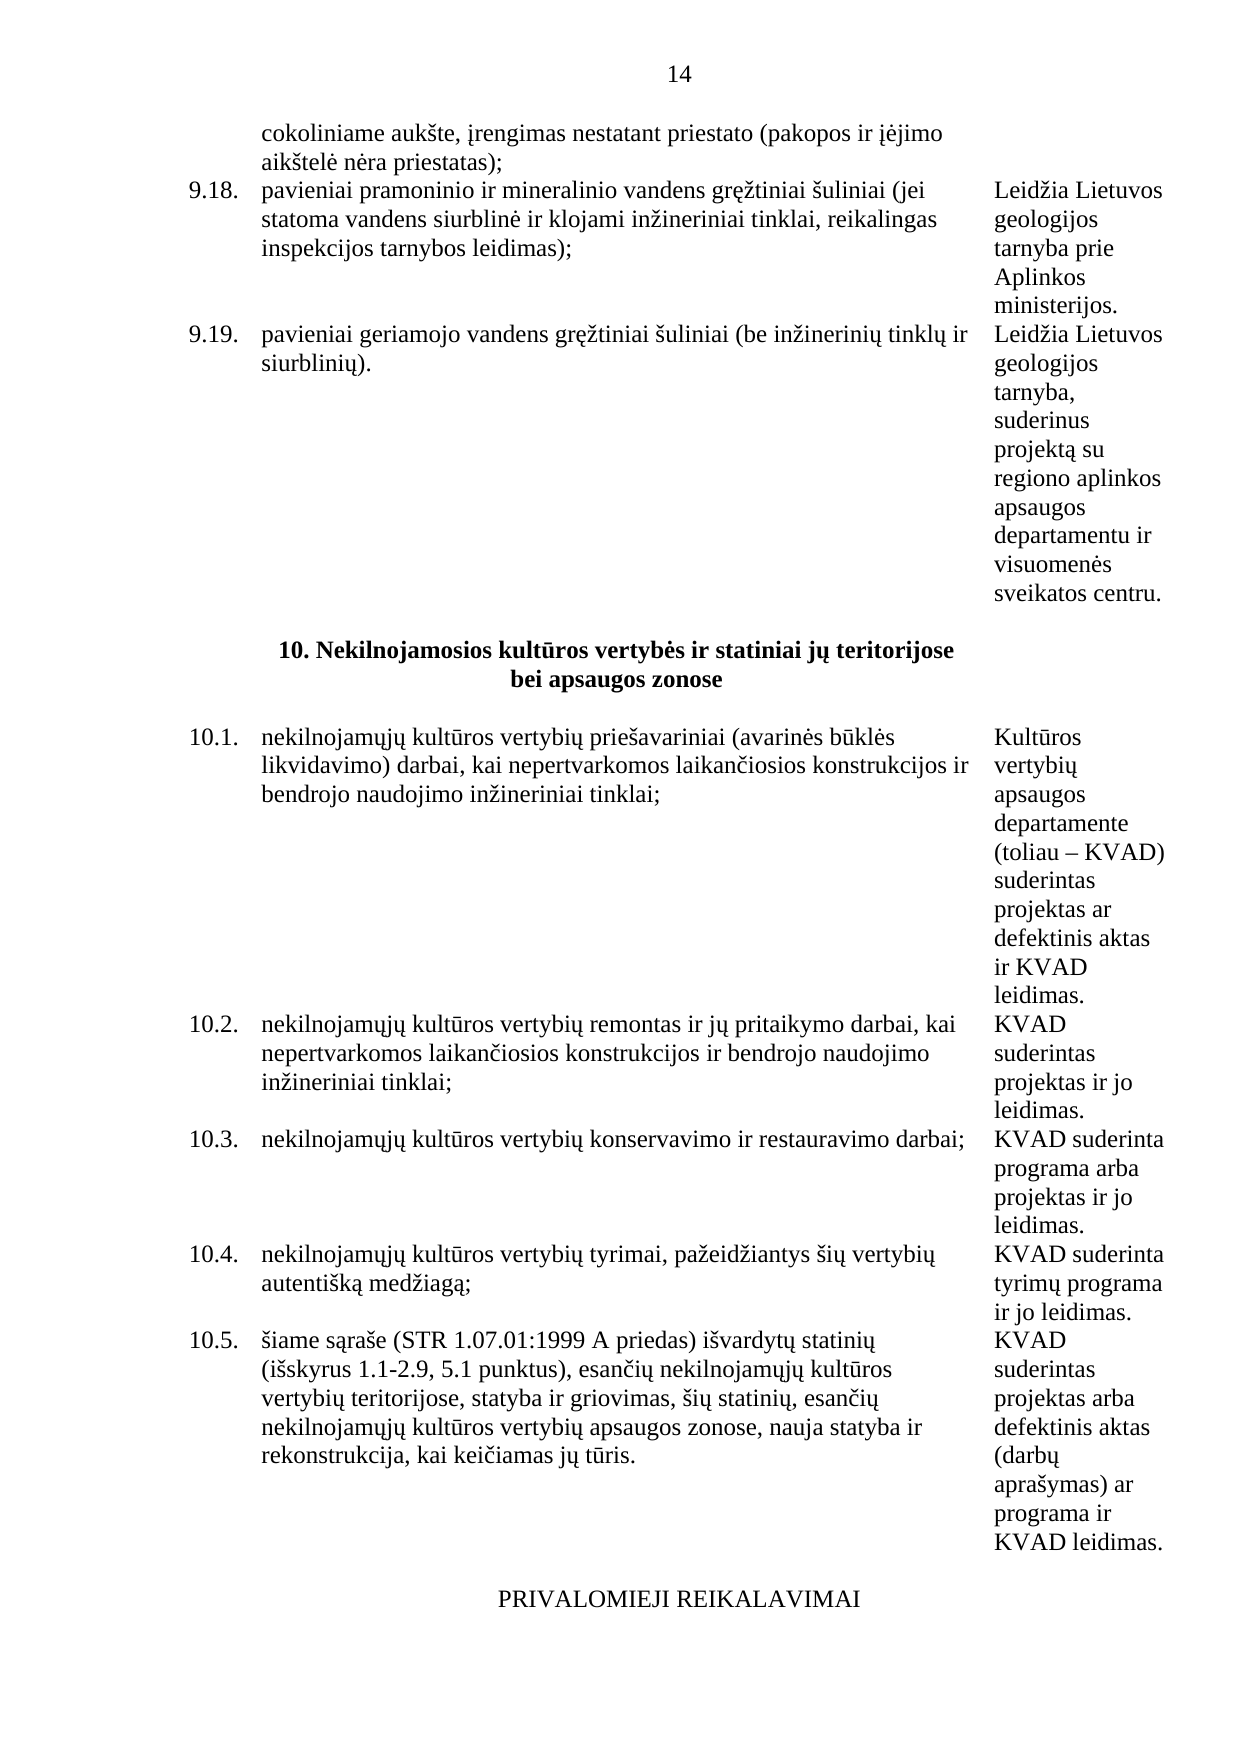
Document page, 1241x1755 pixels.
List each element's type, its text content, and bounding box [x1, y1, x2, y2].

table_cell 10.1. [177, 722, 250, 1009]
table_cell Leidžia Lietuvos geologijos tarnyba, suderinus projektą su regiono aplinkos apsaugos departamentu ir visuomenės sveikatos centru. [983, 319, 1181, 607]
table_cell [983, 607, 1181, 636]
table_cell nekilnojamųjų kultūros vertybių konservavimo ir restauravimo darbai; [250, 1124, 983, 1239]
table_cell KVAD suderintas projektas ir jo leidimas. [983, 1009, 1181, 1124]
table_cell [250, 607, 983, 636]
table_cell KVAD suderinta programa arba projektas ir jo leidimas. [983, 1124, 1181, 1239]
table_cell 10. Nekilnojamosios kultūros vertybės ir statiniai jų teritorijose bei apsaugos zonose [250, 636, 983, 693]
table_cell [983, 693, 1181, 722]
table_cell pavieniai pramoninio ir mineralinio vandens gręžtiniai šuliniai (jei statoma vandens siurblinė ir klojami inžineriniai tinklai, reikalingas inspekcijos tarnybos leidimas); [250, 176, 983, 319]
table_cell 10.3. [177, 1124, 250, 1239]
table_cell [177, 636, 250, 693]
table_cell [177, 607, 250, 636]
text PRIVALOMIEJI REIKALAVIMAI [177, 1584, 1181, 1613]
table_cell nekilnojamųjų kultūros vertybių priešavariniai (avarinės būklės likvidavimo) darbai, kai nepertvarkomos laikančiosios konstrukcijos ir bendrojo naudojimo inžineriniai tinklai; [250, 722, 983, 1009]
table_cell 10.2. [177, 1009, 250, 1124]
table_cell KVAD suderintas projektas arba defektinis aktas (darbų aprašymas) ar programa ir KVAD leidimas. [983, 1326, 1181, 1556]
table_cell Kultūros vertybių apsaugos departamente (toliau – KVAD) suderintas projektas ar defektinis aktas ir KVAD leidimas. [983, 722, 1181, 1009]
table_cell [177, 118, 250, 176]
table_cell [983, 636, 1181, 693]
table_cell pavieniai geriamojo vandens gręžtiniai šuliniai (be inžinerinių tinklų ir siurblinių). [250, 319, 983, 607]
table_cell šiame sąraše (STR 1.07.01:1999 A priedas) išvardytų statinių (išskyrus 1.1-2.9, 5.1 punktus), esančių nekilnojamųjų kultūros vertybių teritorijose, statyba ir griovimas, šių statinių, esančių nekilnojamųjų kultūros vertybių apsaugos zonose, nauja statyba ir rekonstrukcija, kai keičiamas jų tūris. [250, 1326, 983, 1556]
table_cell Leidžia Lietuvos geologijos tarnyba prie Aplinkos ministerijos. [983, 176, 1181, 319]
table_cell nekilnojamųjų kultūros vertybių tyrimai, pažeidžiantys šių vertybių autentišką medžiagą; [250, 1239, 983, 1326]
table_cell [250, 693, 983, 722]
table_cell 10.4. [177, 1239, 250, 1326]
table_cell 10.5. [177, 1326, 250, 1556]
table_cell [177, 693, 250, 722]
table_cell [983, 118, 1181, 176]
table_cell cokoliniame aukšte, įrengimas nestatant priestato (pakopos ir įėjimo aikštelė nėra priestatas); [250, 118, 983, 176]
table_cell nekilnojamųjų kultūros vertybių remontas ir jų pritaikymo darbai, kai nepertvarkomos laikančiosios konstrukcijos ir bendrojo naudojimo inžineriniai tinklai; [250, 1009, 983, 1124]
table_cell 9.19. [177, 319, 250, 607]
table_cell 9.18. [177, 176, 250, 319]
table_cell KVAD suderinta tyrimų programa ir jo leidimas. [983, 1239, 1181, 1326]
